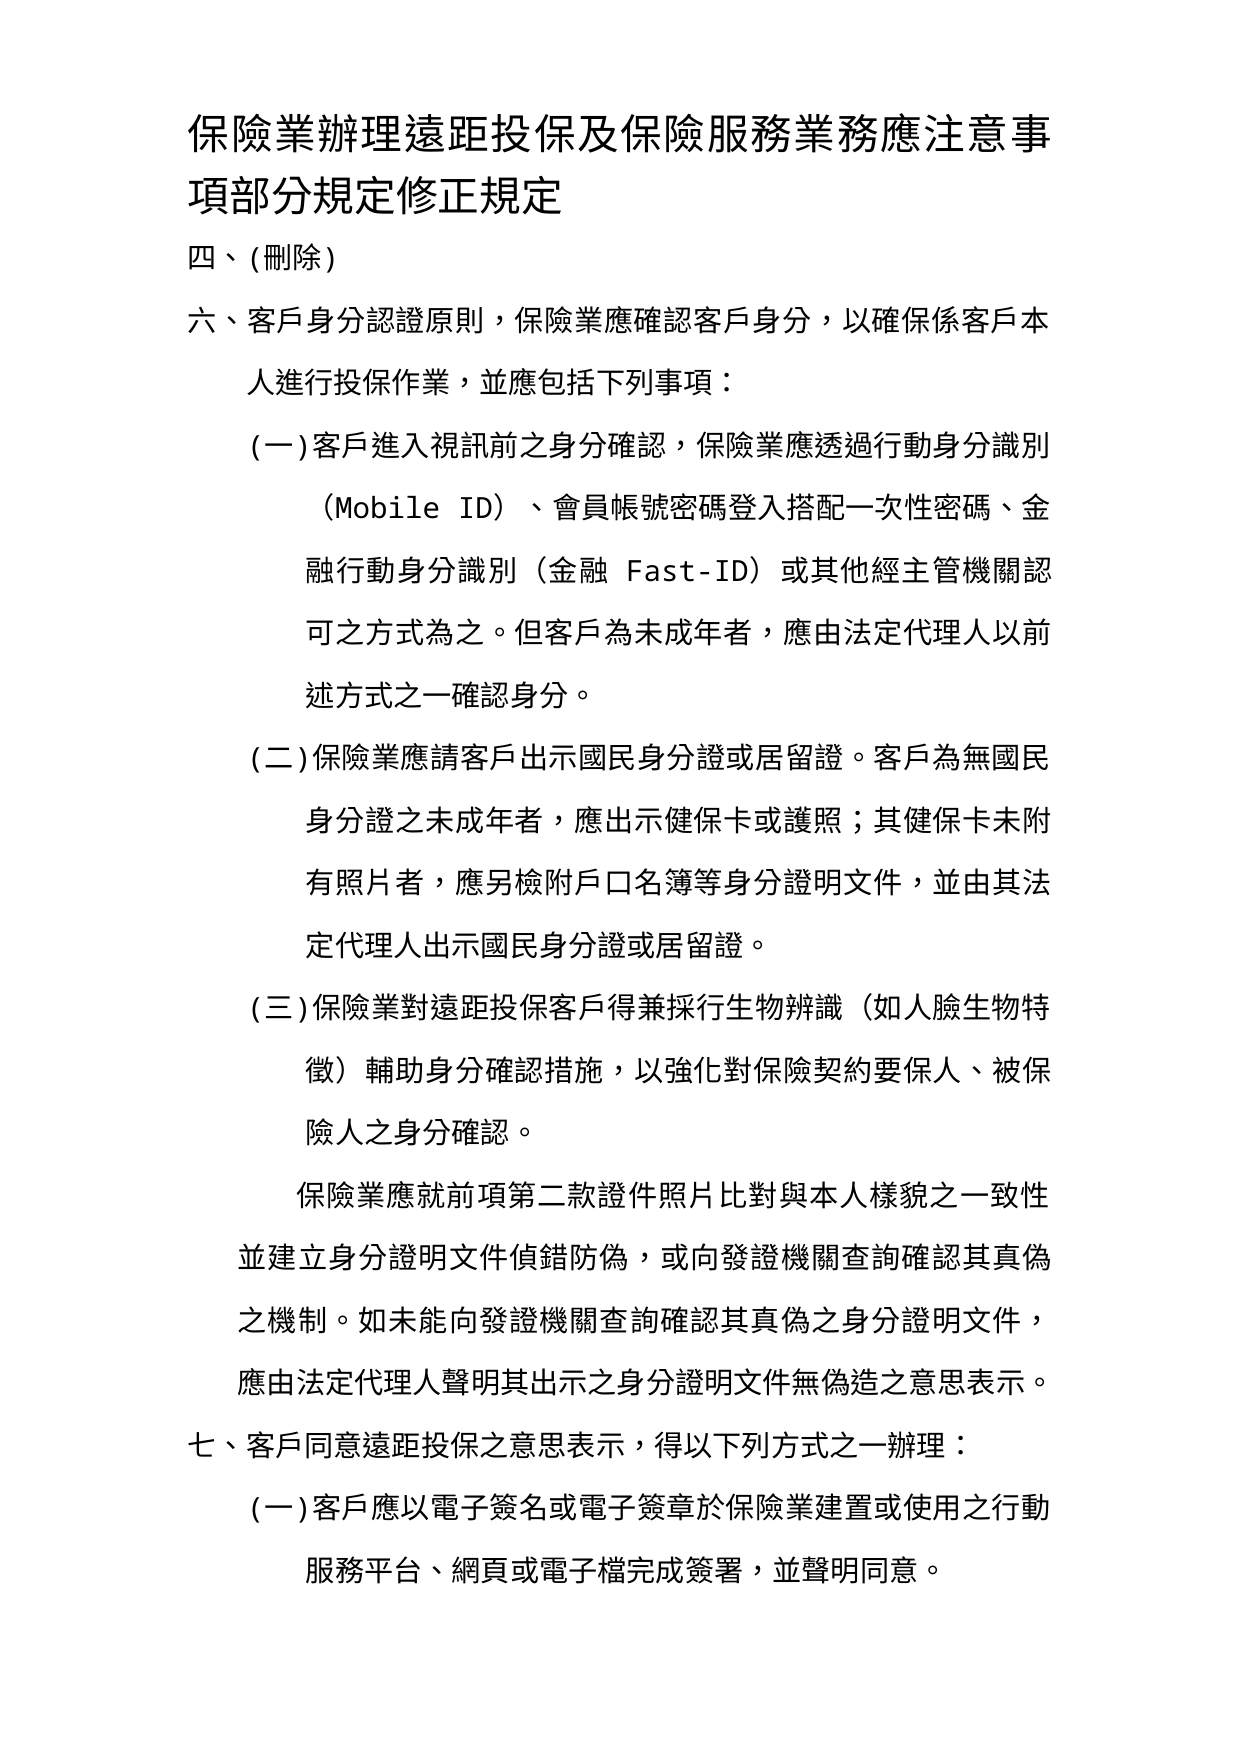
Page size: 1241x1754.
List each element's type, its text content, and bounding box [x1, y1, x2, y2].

text 保險業辦理遠距投保及保險服務業務應注意事項部分規定修正規定 [187, 89, 1053, 214]
text 七、客戶同意遠距投保之意思表示，得以下列方式之一辦理： [187, 1402, 1053, 1464]
text (二)保險業應請客戶出示國民身分證或居留證。客戶為無國民身分證之未成年者，應出示健保卡或護照；其健保卡未附有照片者，應另檢附戶口名簿等身分證明文件，並由其法定代理人出示國民身分證或居留證。 [247, 714, 1053, 964]
text 四、(刪除) [187, 214, 1053, 277]
text (三)保險業對遠距投保客戶得兼採行生物辨識（如人臉生物特徵）輔助身分確認措施，以強化對保險契約要保人、被保險人之身分確認。 [247, 964, 1053, 1152]
text 保險業應就前項第二款證件照片比對與本人樣貌之一致性，並建立身分證明文件偵錯防偽，或向發證機關查詢確認其真偽之機制。如未能向發證機關查詢確認其真偽之身分證明文件，應由法定代理人聲明其出示之身分證明文件無偽造之意思表示。 [237, 1152, 1053, 1402]
text (一)客戶進入視訊前之身分確認，保險業應透過行動身分識別（Mobile ID）、會員帳號密碼登入搭配一次性密碼、金融行動身分識別（金融 Fast-ID）或其他經主管機關認可之方式為之。但客戶為未成年者，應由法定代理人以前述方式之一確認身分。 [247, 402, 1053, 714]
text 六、客戶身分認證原則，保險業應確認客戶身分，以確保係客戶本人進行投保作業，並應包括下列事項： [187, 277, 1053, 402]
text (一)客戶應以電子簽名或電子簽章於保險業建置或使用之行動服務平台、網頁或電子檔完成簽署，並聲明同意。 [247, 1464, 1053, 1589]
